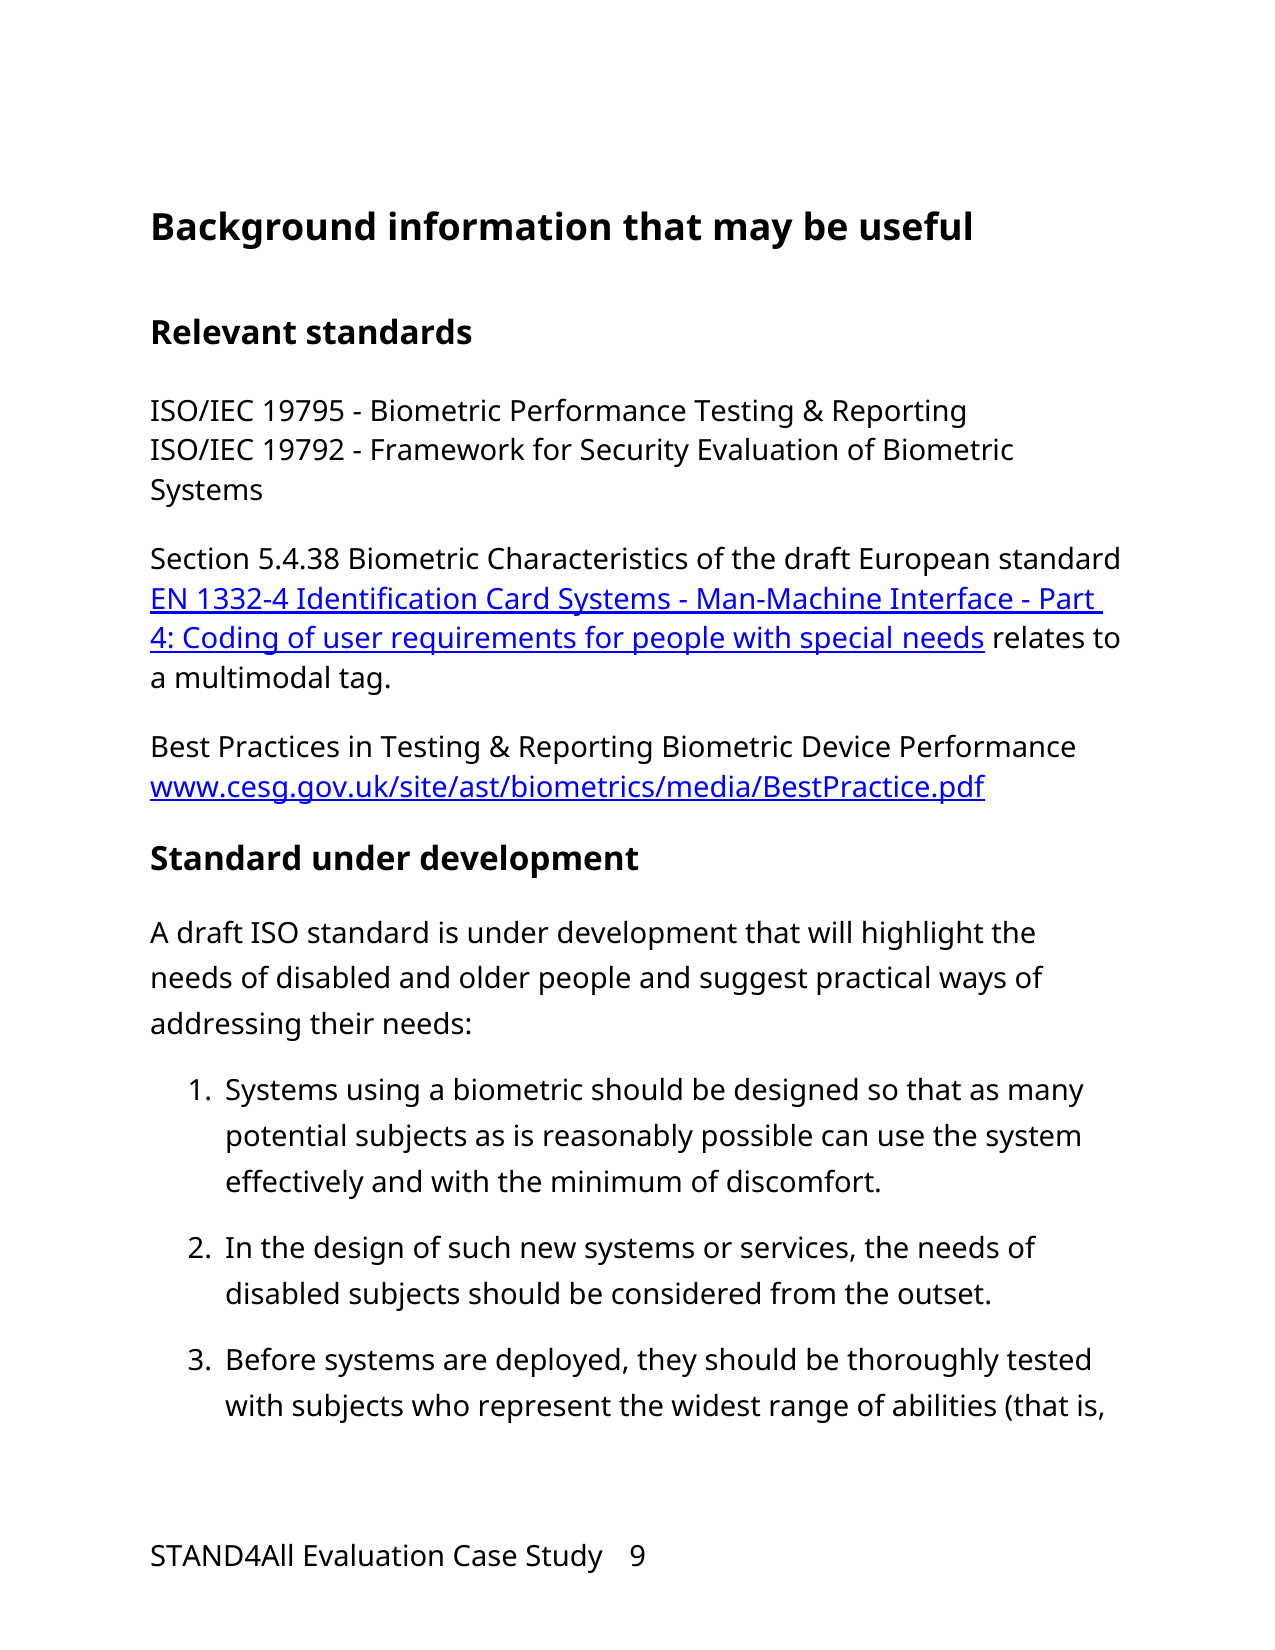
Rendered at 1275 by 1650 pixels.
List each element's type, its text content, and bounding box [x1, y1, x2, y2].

list Systems using a biometric should be designed so that as many potential subjects as is reasonably possible can use the system effectively and with the minimum of discomfort. [187, 1069, 1125, 1201]
text Section 5.4.38 Biometric Characteristics of the draft European standard EN 1332-4 Identification Card Systems - Man-Machine Interface - Part 4: Coding of user requirements for people with special needs relates to a multimodal tag. [150, 538, 1125, 697]
subtitle Relevant standards [150, 309, 1125, 354]
subtitle Background information that may be useful [150, 200, 1125, 251]
text Best Practices in Testing & Reporting Biometric Device Performance www.cesg.gov.uk/site/ast/biometrics/media/BestPractice.pdf [150, 726, 1125, 806]
subtitle Standard under development [150, 835, 1125, 880]
text ISO/IEC 19795 - Biometric Performance Testing & Reporting ISO/IEC 19792 - Framework for Security Evaluation of Biometric Systems [150, 390, 1125, 509]
text A draft ISO standard is under development that will highlight the needs of disabled and older people and suggest practical ways of addressing their needs: [150, 912, 1125, 1043]
list Before systems are deployed, they should be thoroughly tested with subjects who represent the widest range of abilities (that is, [187, 1339, 1125, 1425]
list In the design of such new systems or services, the needs of disabled subjects should be considered from the outset. [187, 1227, 1125, 1313]
